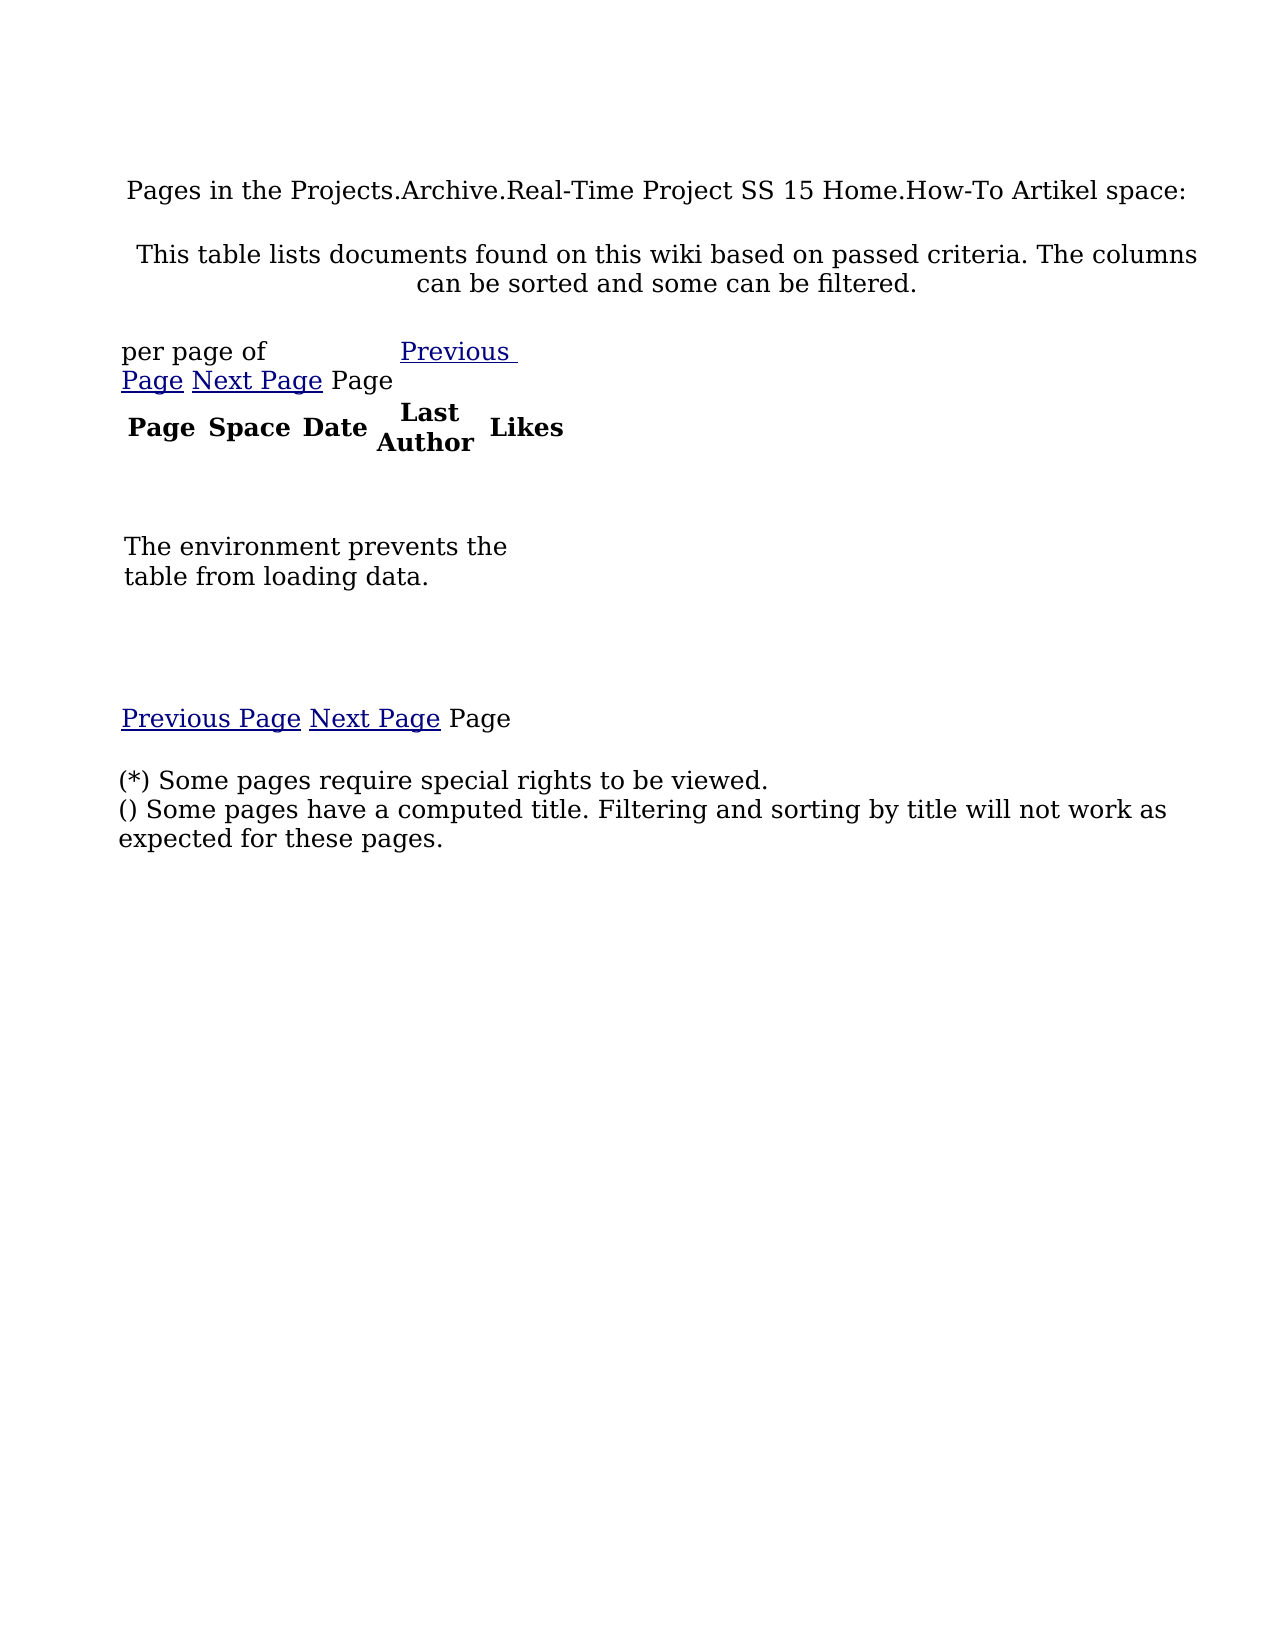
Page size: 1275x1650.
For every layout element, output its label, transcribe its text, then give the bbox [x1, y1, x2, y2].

text Pages in the Projects.Archive.Real-Time Project SS 15 Home.How-To Artikel space: [118, 176, 1216, 206]
table_cell [121, 594, 576, 658]
table_cell [486, 489, 576, 529]
table_cell [121, 489, 202, 529]
text () Some pages have a computed title. Filtering and sorting by title will not work as expected for these pages. [118, 795, 1216, 853]
table_header Page [121, 395, 202, 489]
table_header per page of Previous Page Next Page Page [118, 298, 579, 661]
table_cell [297, 489, 373, 529]
table_header Date [297, 395, 373, 489]
table_header Last Author [373, 395, 486, 489]
text This table lists documents found on this wiki based on passed criteria. The columns can be sorted and some can be filtered. [118, 240, 1216, 298]
table_cell The environment prevents the table from loading data. [121, 530, 576, 594]
table_cell Previous Page Next Page Page [118, 701, 579, 766]
table_cell [202, 489, 297, 529]
table_header Likes [486, 395, 576, 489]
text (*) Some pages require special rights to be viewed. [118, 766, 1216, 795]
table_cell [118, 661, 579, 701]
table_header Space [202, 395, 297, 489]
table_cell [373, 489, 486, 529]
